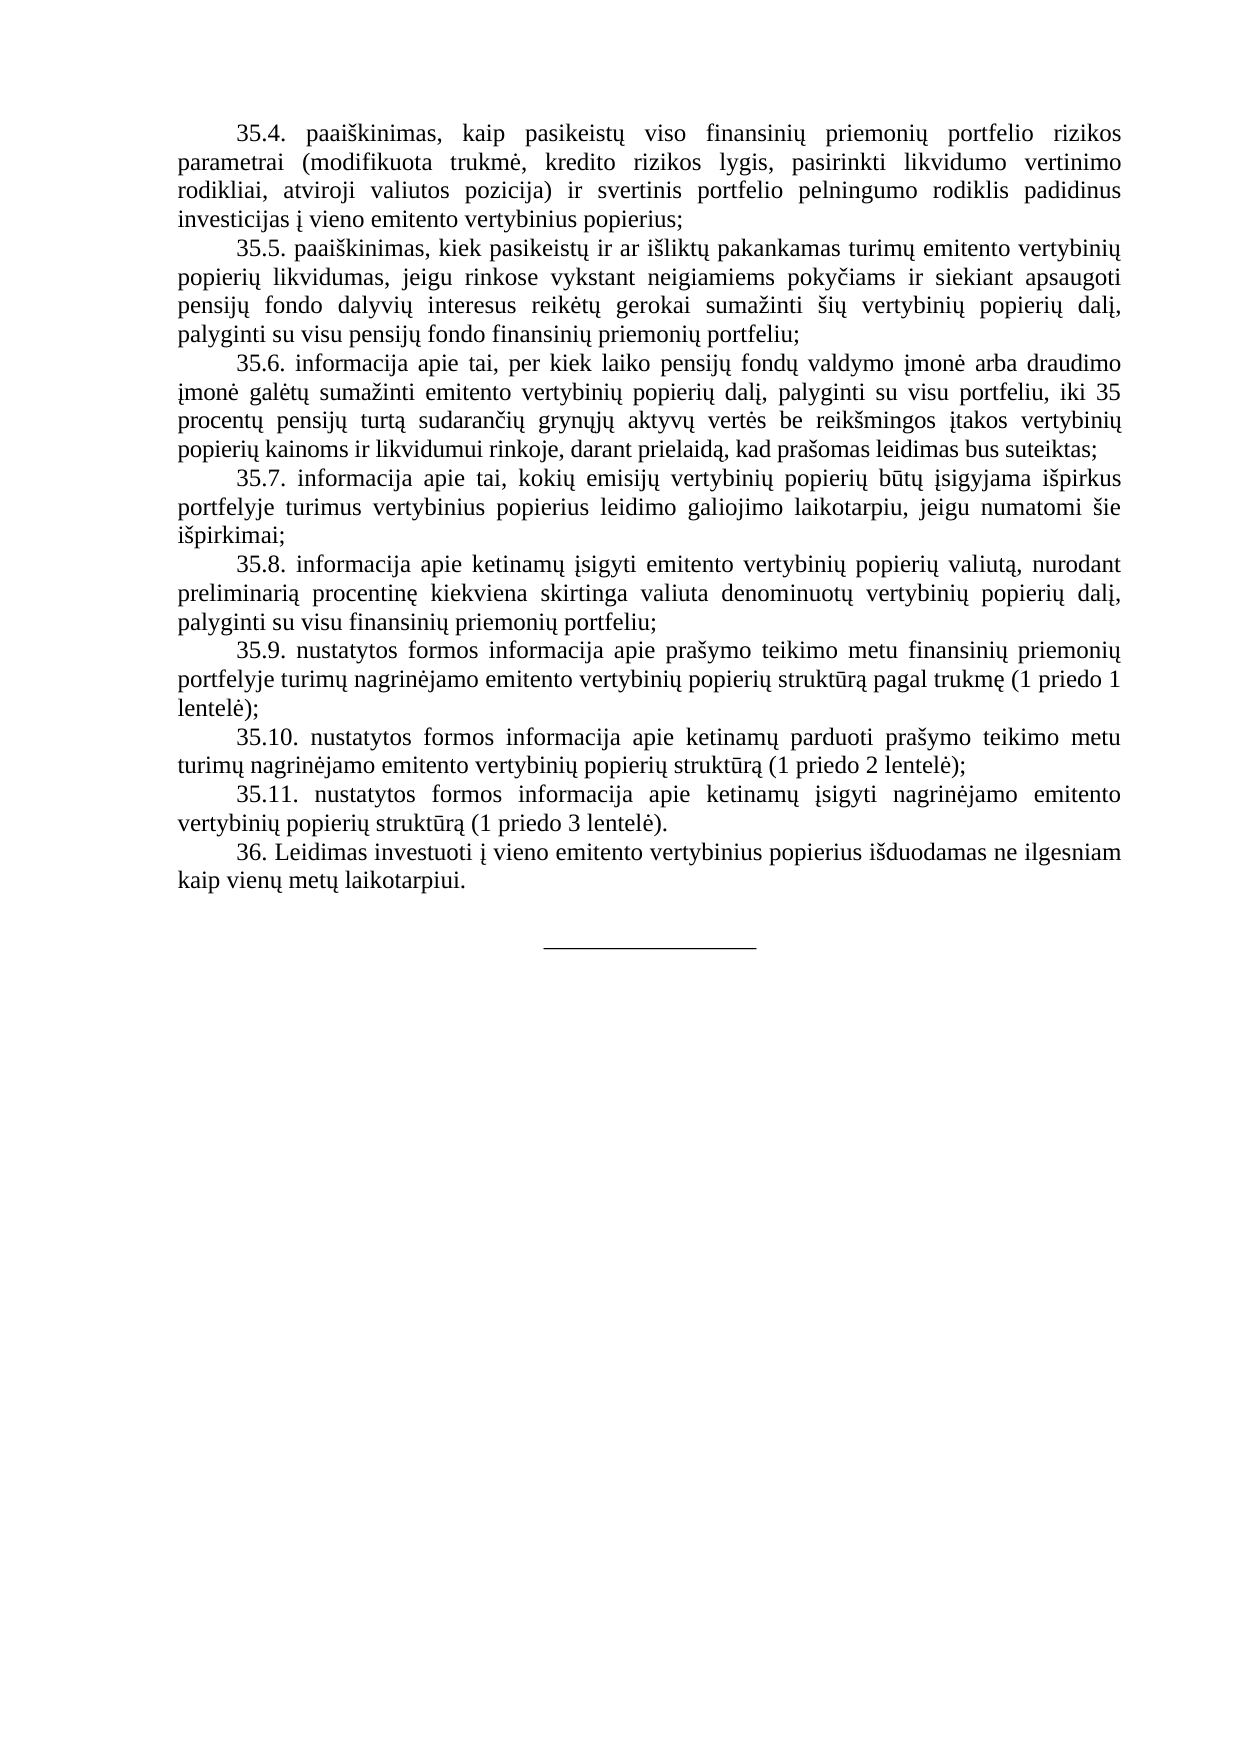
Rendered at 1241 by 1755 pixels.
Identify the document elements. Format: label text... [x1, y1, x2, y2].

text 35.9. nustatytos formos informacija apie prašymo teikimo metu finansinių priemonių portfelyje turimų nagrinėjamo emitento vertybinių popierių struktūrą pagal trukmę (1 priedo 1 lentelė); [177, 636, 1122, 722]
text 35.5. paaiškinimas, kiek pasikeistų ir ar išliktų pakankamas turimų emitento vertybinių popierių likvidumas, jeigu rinkose vykstant neigiamiems pokyčiams ir siekiant apsaugoti pensijų fondo dalyvių interesus reikėtų gerokai sumažinti šių vertybinių popierių dalį, palyginti su visu pensijų fondo finansinių priemonių portfeliu; [177, 233, 1122, 348]
text 35.11. nustatytos formos informacija apie ketinamų įsigyti nagrinėjamo emitento vertybinių popierių struktūrą (1 priedo 3 lentelė). [177, 779, 1122, 837]
text _________________ [177, 923, 1122, 952]
text 35.4. paaiškinimas, kaip pasikeistų viso finansinių priemonių portfelio rizikos parametrai (modifikuota trukmė, kredito rizikos lygis, pasirinkti likvidumo vertinimo rodikliai, atviroji valiutos pozicija) ir svertinis portfelio pelningumo rodiklis padidinus investicijas į vieno emitento vertybinius popierius; [177, 118, 1122, 233]
text 36. Leidimas investuoti į vieno emitento vertybinius popierius išduodamas ne ilgesniam kaip vienų metų laikotarpiui. [177, 837, 1122, 894]
text 35.6. informacija apie tai, per kiek laiko pensijų fondų valdymo įmonė arba draudimo įmonė galėtų sumažinti emitento vertybinių popierių dalį, palyginti su visu portfeliu, iki 35 procentų pensijų turtą sudarančių grynųjų aktyvų vertės be reikšmingos įtakos vertybinių popierių kainoms ir likvidumui rinkoje, darant prielaidą, kad prašomas leidimas bus suteiktas; [177, 348, 1122, 463]
text 35.7. informacija apie tai, kokių emisijų vertybinių popierių būtų įsigyjama išpirkus portfelyje turimus vertybinius popierius leidimo galiojimo laikotarpiu, jeigu numatomi šie išpirkimai; [177, 463, 1122, 549]
text 35.8. informacija apie ketinamų įsigyti emitento vertybinių popierių valiutą, nurodant preliminarią procentinę kiekviena skirtinga valiuta denominuotų vertybinių popierių dalį, palyginti su visu finansinių priemonių portfeliu; [177, 549, 1122, 636]
text 35.10. nustatytos formos informacija apie ketinamų parduoti prašymo teikimo metu turimų nagrinėjamo emitento vertybinių popierių struktūrą (1 priedo 2 lentelė); [177, 722, 1122, 779]
